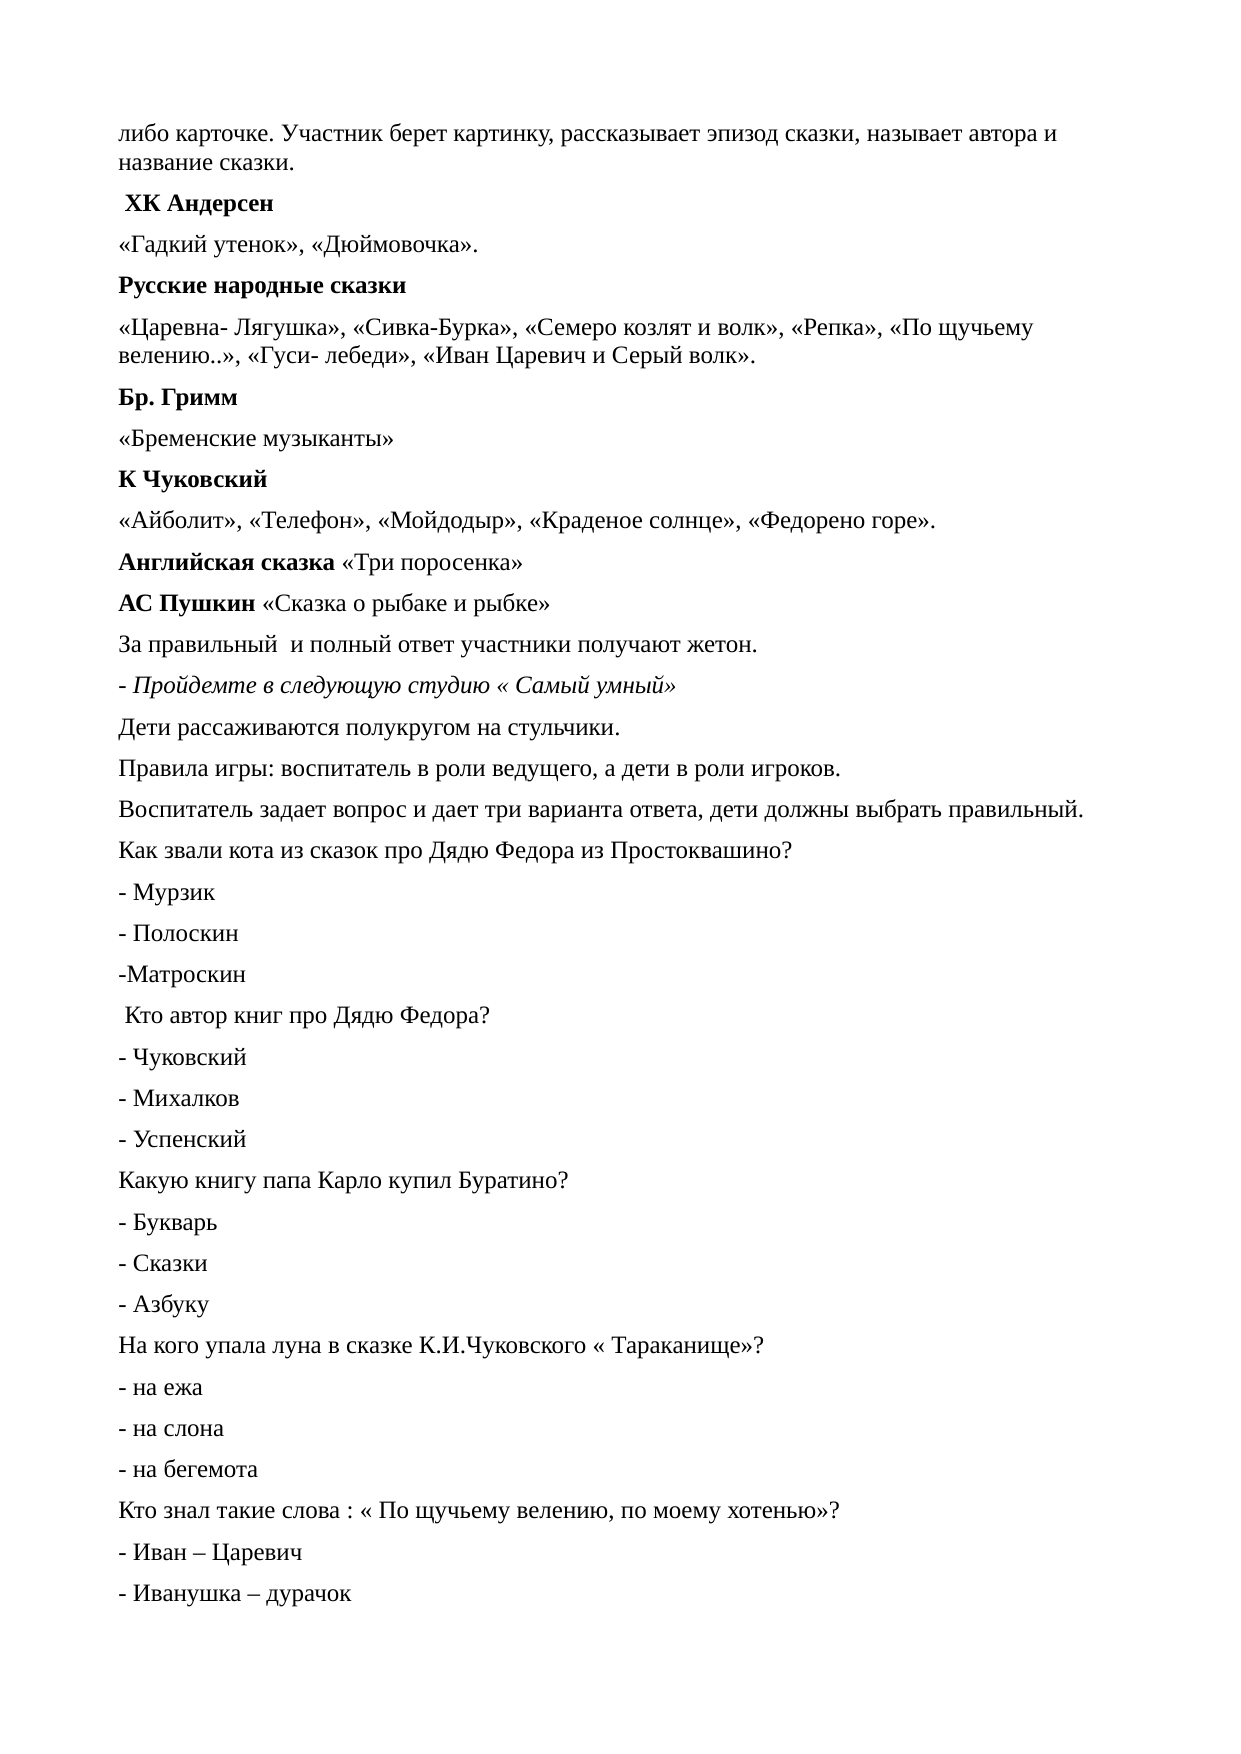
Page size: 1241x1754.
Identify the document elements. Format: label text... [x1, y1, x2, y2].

text либо карточке. Участник берет картинку, рассказывает эпизод сказки, называет автора и название сказки. [118, 118, 1122, 176]
text Бр. Гримм [118, 382, 1122, 411]
text АС Пушкин «Сказка о рыбаке и рыбке» [118, 588, 1122, 617]
text «Царевна- Лягушка», «Сивка-Бурка», «Семеро козлят и волк», «Репка», «По щучьему велению..», «Гуси- лебеди», «Иван Царевич и Серый волк». [118, 312, 1122, 369]
text - Букварь [118, 1207, 1122, 1236]
text Русские народные сказки [118, 271, 1122, 299]
text Как звали кота из сказок про Дядю Федора из Простоквашино? [118, 836, 1122, 864]
text Английская сказка «Три поросенка» [118, 547, 1122, 576]
text «Гадкий утенок», «Дюймовочка». [118, 229, 1122, 258]
text За правильный и полный ответ участники получают жетон. [118, 629, 1122, 658]
text - Иванушка – дурачок [118, 1578, 1122, 1607]
text - на ежа [118, 1372, 1122, 1401]
text Какую книгу папа Карло купил Буратино? [118, 1166, 1122, 1194]
text - Сказки [118, 1248, 1122, 1277]
text ХК Андерсен [118, 188, 1122, 217]
text - Полоскин [118, 918, 1122, 947]
text - на слона [118, 1413, 1122, 1442]
text - Пройдемте в следующую студию « Самый умный» [118, 671, 1122, 699]
text Кто автор книг про Дядю Федора? [118, 1001, 1122, 1029]
text - Михалков [118, 1083, 1122, 1112]
text Кто знал такие слова : « По щучьему велению, по моему хотенью»? [118, 1496, 1122, 1524]
text На кого упала луна в сказке К.И.Чуковского « Тараканище»? [118, 1331, 1122, 1359]
text - Мурзик [118, 877, 1122, 906]
text К Чуковский [118, 464, 1122, 493]
text «Айболит», «Телефон», «Мойдодыр», «Краденое солнце», «Федорено горе». [118, 506, 1122, 534]
text - Иван – Царевич [118, 1537, 1122, 1566]
text - Успенский [118, 1124, 1122, 1153]
text - Азбуку [118, 1289, 1122, 1318]
text «Бременские музыканты» [118, 423, 1122, 452]
text Дети рассаживаются полукругом на стульчики. [118, 712, 1122, 741]
text -Матроскин [118, 959, 1122, 988]
text Правила игры: воспитатель в роли ведущего, а дети в роли игроков. [118, 753, 1122, 782]
text - Чуковский [118, 1042, 1122, 1071]
text Воспитатель задает вопрос и дает три варианта ответа, дети должны выбрать правильный. [118, 794, 1122, 823]
text - на бегемота [118, 1454, 1122, 1483]
